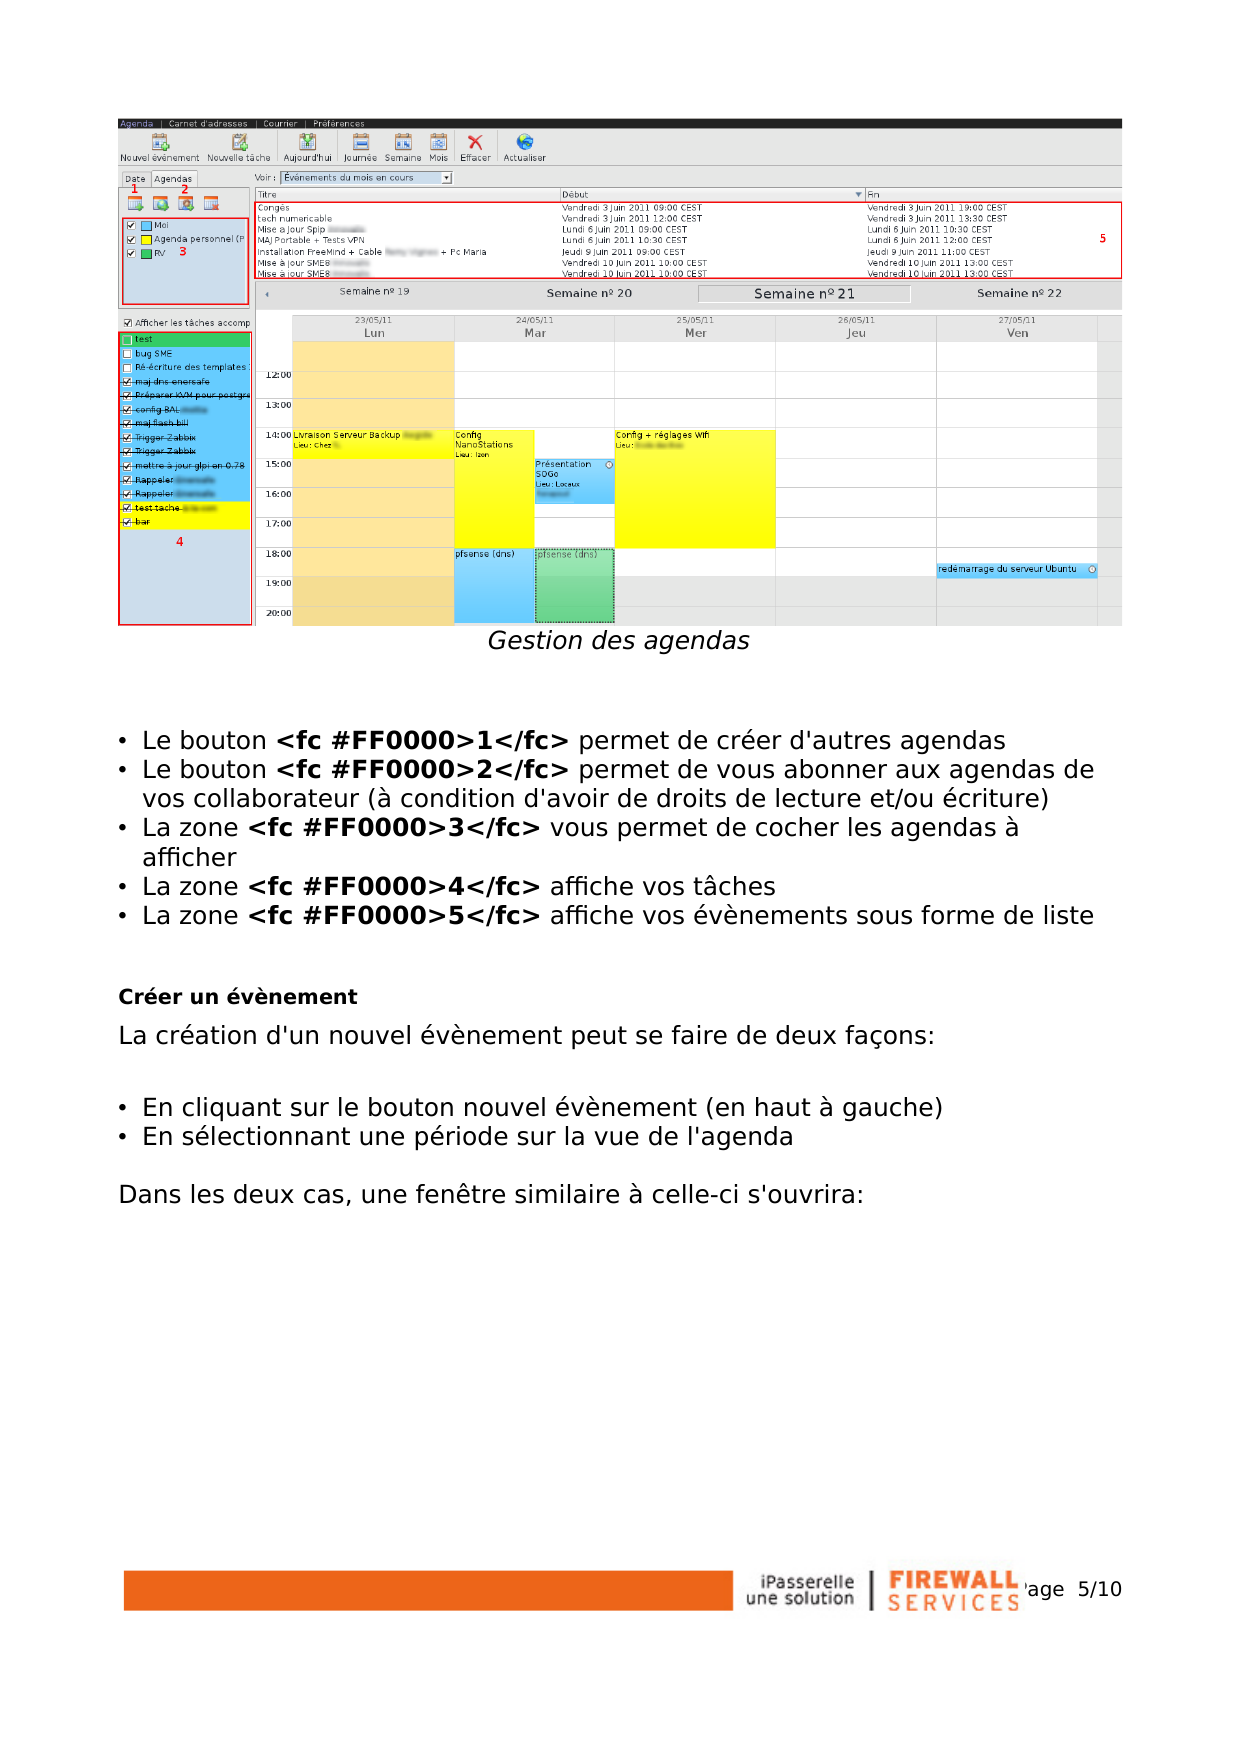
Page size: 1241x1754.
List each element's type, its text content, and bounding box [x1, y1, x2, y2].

text Gestion des agendas [118, 626, 1122, 655]
list La zone <fc #FF0000>4</fc> affiche vos tâches [118, 872, 1122, 901]
text Dans les deux cas, une fenêtre similaire à celle-ci s'ouvrira: [118, 1181, 1122, 1210]
text La création d'un nouvel évènement peut se faire de deux façons: [118, 1022, 1122, 1051]
picture [118, 118, 1123, 626]
list En sélectionnant une période sur la vue de l'agenda [118, 1122, 1122, 1151]
picture [123, 1556, 1026, 1627]
list Le bouton <fc #FF0000>2</fc> permet de vous abonner aux agendas de vos collaborateur (à condition d'avoir de droits de lecture et/ou écriture) [118, 755, 1122, 814]
list La zone <fc #FF0000>5</fc> affiche vos évènements sous forme de liste [118, 901, 1122, 930]
list En cliquant sur le bouton nouvel évènement (en haut à gauche) [118, 1093, 1122, 1122]
list La zone <fc #FF0000>3</fc> vous permet de cocher les agendas à afficher [118, 814, 1122, 872]
list Le bouton <fc #FF0000>1</fc> permet de créer d'autres agendas [118, 726, 1122, 755]
subtitle Créer un évènement [118, 985, 1122, 1009]
